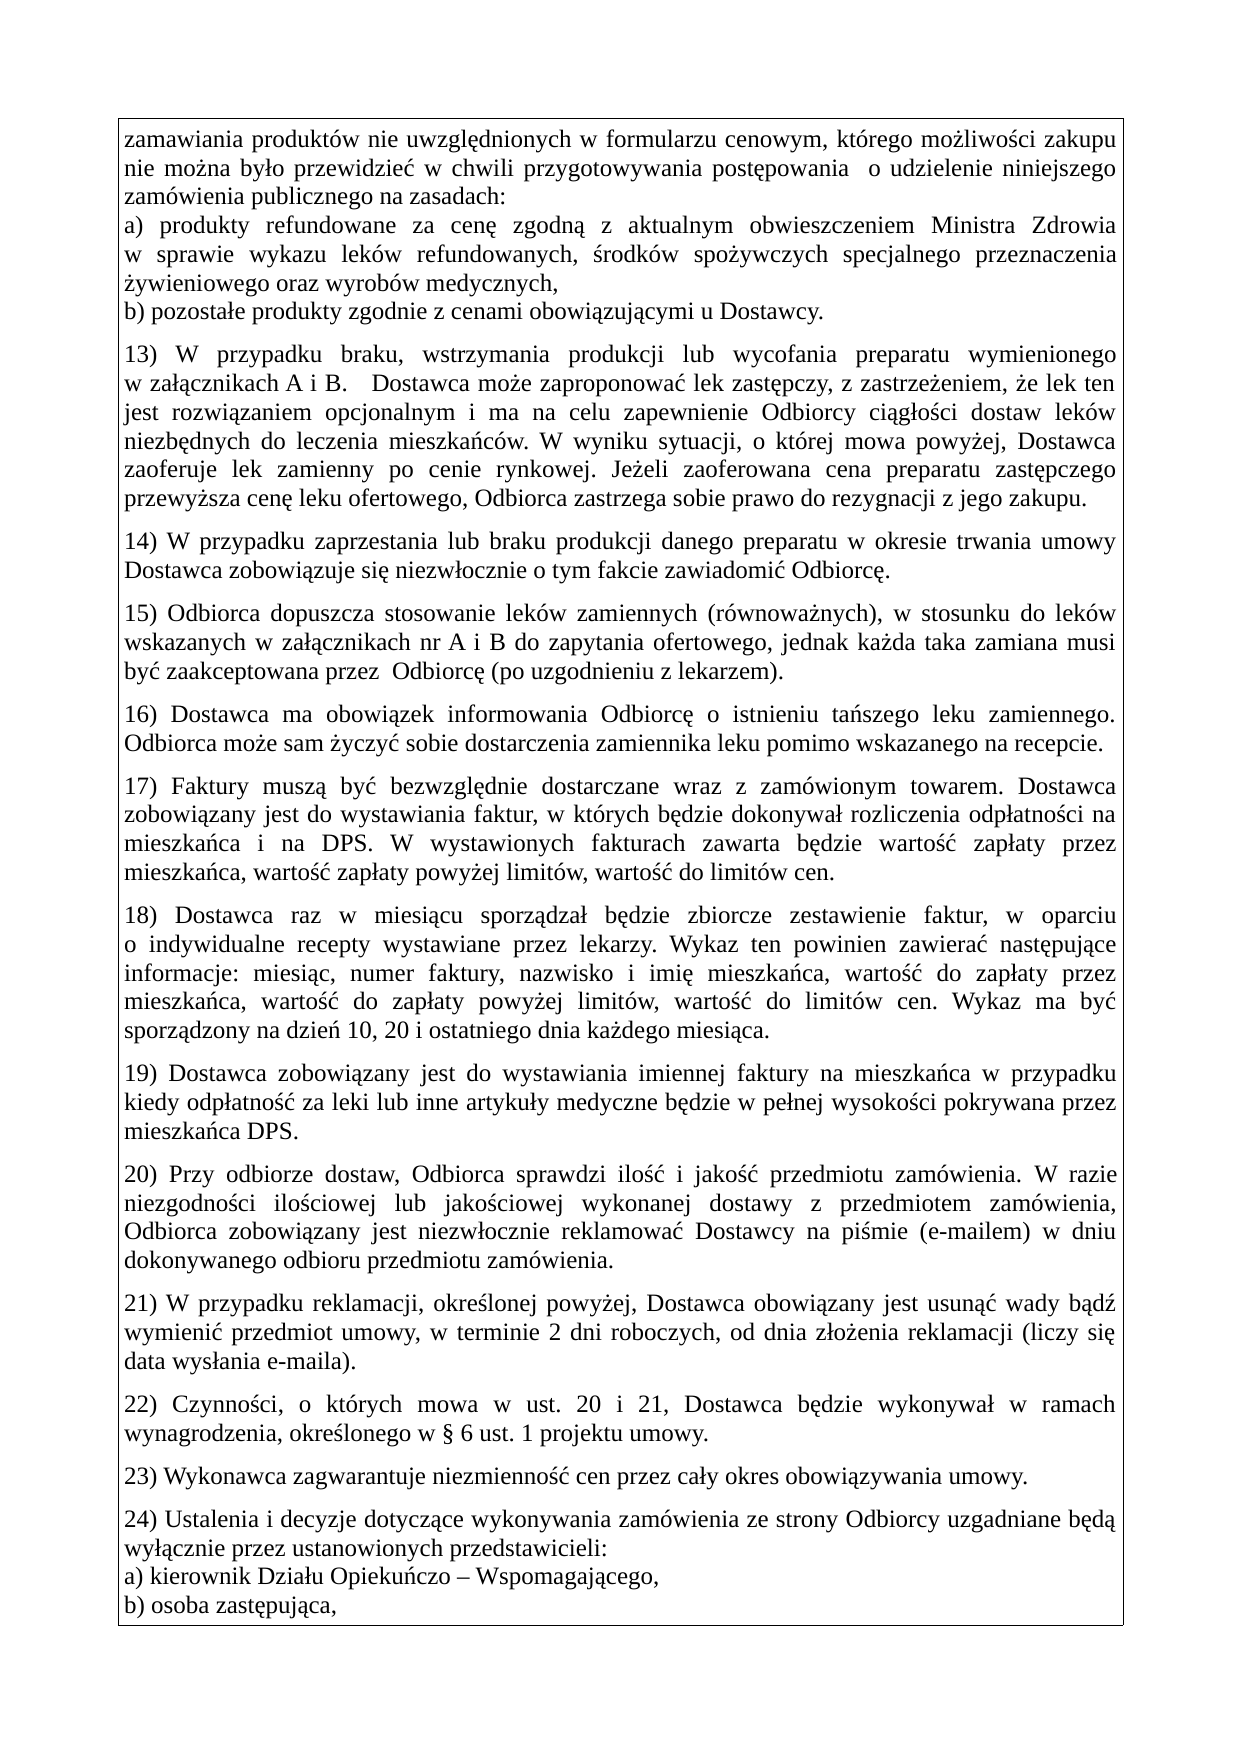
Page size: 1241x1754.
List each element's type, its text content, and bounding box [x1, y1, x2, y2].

table_header zamawiania produktów nie uwzględnionych w formularzu cenowym, którego możliwości zakupu nie można było przewidzieć w chwili przygotowywania postępowania o udzielenie niniejszego zamówienia publicznego na zasadach: a) produkty refundowane za cenę zgodną z aktualnym obwieszczeniem Ministra Zdrowia w sprawie wykazu leków refundowanych, środków spożywczych specjalnego przeznaczenia żywieniowego oraz wyrobów medycznych, b) pozostałe produkty zgodnie z cenami obowiązującymi u Dostawcy. 13) W przypadku braku, wstrzymania produkcji lub wycofania preparatu wymienionego w załącznikach A i B. Dostawca może zaproponować lek zastępczy, z zastrzeżeniem, że lek ten jest rozwiązaniem opcjonalnym i ma na celu zapewnienie Odbiorcy ciągłości dostaw leków niezbędnych do leczenia mieszkańców. W wyniku sytuacji, o której mowa powyżej, Dostawca zaoferuje lek zamienny po cenie rynkowej. Jeżeli zaoferowana cena preparatu zastępczego przewyższa cenę leku ofertowego, Odbiorca zastrzega sobie prawo do rezygnacji z jego zakupu. 14) W przypadku zaprzestania lub braku produkcji danego preparatu w okresie trwania umowy Dostawca zobowiązuje się niezwłocznie o tym fakcie zawiadomić Odbiorcę. 15) Odbiorca dopuszcza stosowanie leków zamiennych (równoważnych), w stosunku do leków wskazanych w załącznikach nr A i B do zapytania ofertowego, jednak każda taka zamiana musi być zaakceptowana przez Odbiorcę (po uzgodnieniu z lekarzem). 16) Dostawca ma obowiązek informowania Odbiorcę o istnieniu tańszego leku zamiennego. Odbiorca może sam życzyć sobie dostarczenia zamiennika leku pomimo wskazanego na recepcie. 17) Faktury muszą być bezwzględnie dostarczane wraz z zamówionym towarem. Dostawca zobowiązany jest do wystawiania faktur, w których będzie dokonywał rozliczenia odpłatności na mieszkańca i na DPS. W wystawionych fakturach zawarta będzie wartość zapłaty przez mieszkańca, wartość zapłaty powyżej limitów, wartość do limitów cen. 18) Dostawca raz w miesiącu sporządzał będzie zbiorcze zestawienie faktur, w oparciu o indywidualne recepty wystawiane przez lekarzy. Wykaz ten powinien zawierać następujące informacje: miesiąc, numer faktury, nazwisko i imię mieszkańca, wartość do zapłaty przez mieszkańca, wartość do zapłaty powyżej limitów, wartość do limitów cen. Wykaz ma być sporządzony na dzień 10, 20 i ostatniego dnia każdego miesiąca. 19) Dostawca zobowiązany jest do wystawiania imiennej faktury na mieszkańca w przypadku kiedy odpłatność za leki lub inne artykuły medyczne będzie w pełnej wysokości pokrywana przez mieszkańca DPS. 20) Przy odbiorze dostaw, Odbiorca sprawdzi ilość i jakość przedmiotu zamówienia. W razie niezgodności ilościowej lub jakościowej wykonanej dostawy z przedmiotem zamówienia, Odbiorca zobowiązany jest niezwłocznie reklamować Dostawcy na piśmie (e-mailem) w dniu dokonywanego odbioru przedmiotu zamówienia. 21) W przypadku reklamacji, określonej powyżej, Dostawca obowiązany jest usunąć wady bądź wymienić przedmiot umowy, w terminie 2 dni roboczych, od dnia złożenia reklamacji (liczy się data wysłania e-maila). 22) Czynności, o których mowa w ust. 20 i 21, Dostawca będzie wykonywał w ramach wynagrodzenia, określonego w § 6 ust. 1 projektu umowy. 23) Wykonawca zagwarantuje niezmienność cen przez cały okres obowiązywania umowy. 24) Ustalenia i decyzje dotyczące wykonywania zamówienia ze strony Odbiorcy uzgadniane będą wyłącznie przez ustanowionych przedstawicieli: a) kierownik Działu Opiekuńczo – Wspomagającego, b) osoba zastępująca, [119, 119, 1123, 1625]
